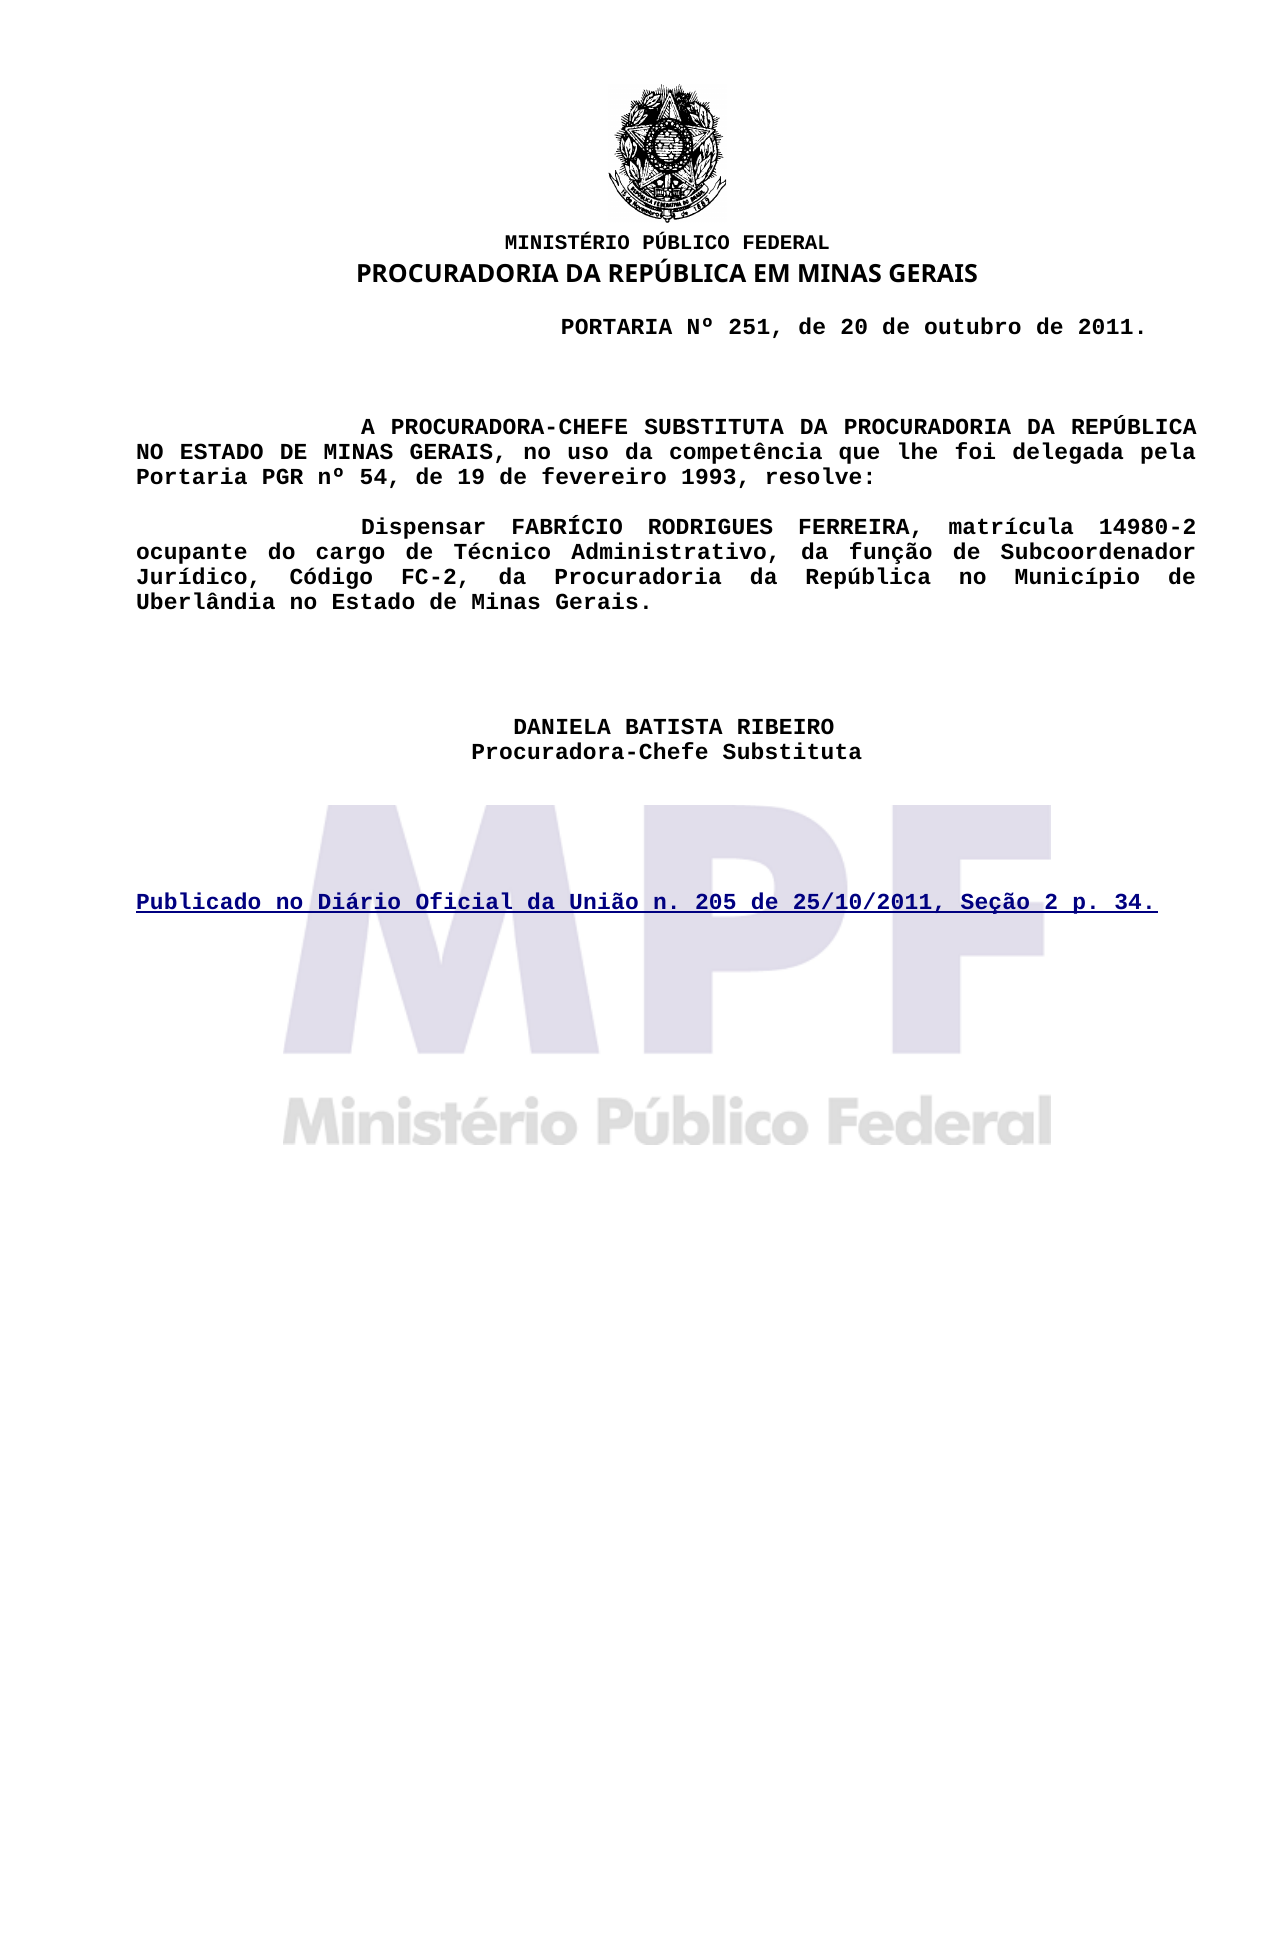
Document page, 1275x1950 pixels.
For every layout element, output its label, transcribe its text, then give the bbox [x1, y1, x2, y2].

picture [283, 805, 1051, 889]
picture [608, 84, 727, 223]
text Procuradora-Chefe Substituta [136, 739, 1198, 764]
text A PROCURADORA-CHEFE SUBSTITUTA DA PROCURADORIA DA REPÚBLICA NO ESTADO DE MINAS GERAIS, no uso da competência que lhe foi delegada pela Portaria PGR nº 54, de 19 de fevereiro 1993, resolve: [136, 414, 1198, 489]
subtitle DANIELA BATISTA RIBEIRO [136, 714, 1198, 739]
picture [283, 914, 1051, 1145]
text Dispensar FABRÍCIO RODRIGUES FERREIRA, matrícula 14980-2 ocupante do cargo de Técnico Administrativo, da função de Subcoordenador Jurídico, Código FC-2, da Procuradoria da República no Município de Uberlândia no Estado de Minas Gerais. [136, 514, 1198, 614]
text PORTARIA Nº 251, de 20 de outubro de 2011. [511, 314, 1198, 339]
text Publicado no Diário Oficial da União n. 205 de 25/10/2011, Seção 2 p. 34. [136, 889, 1198, 914]
